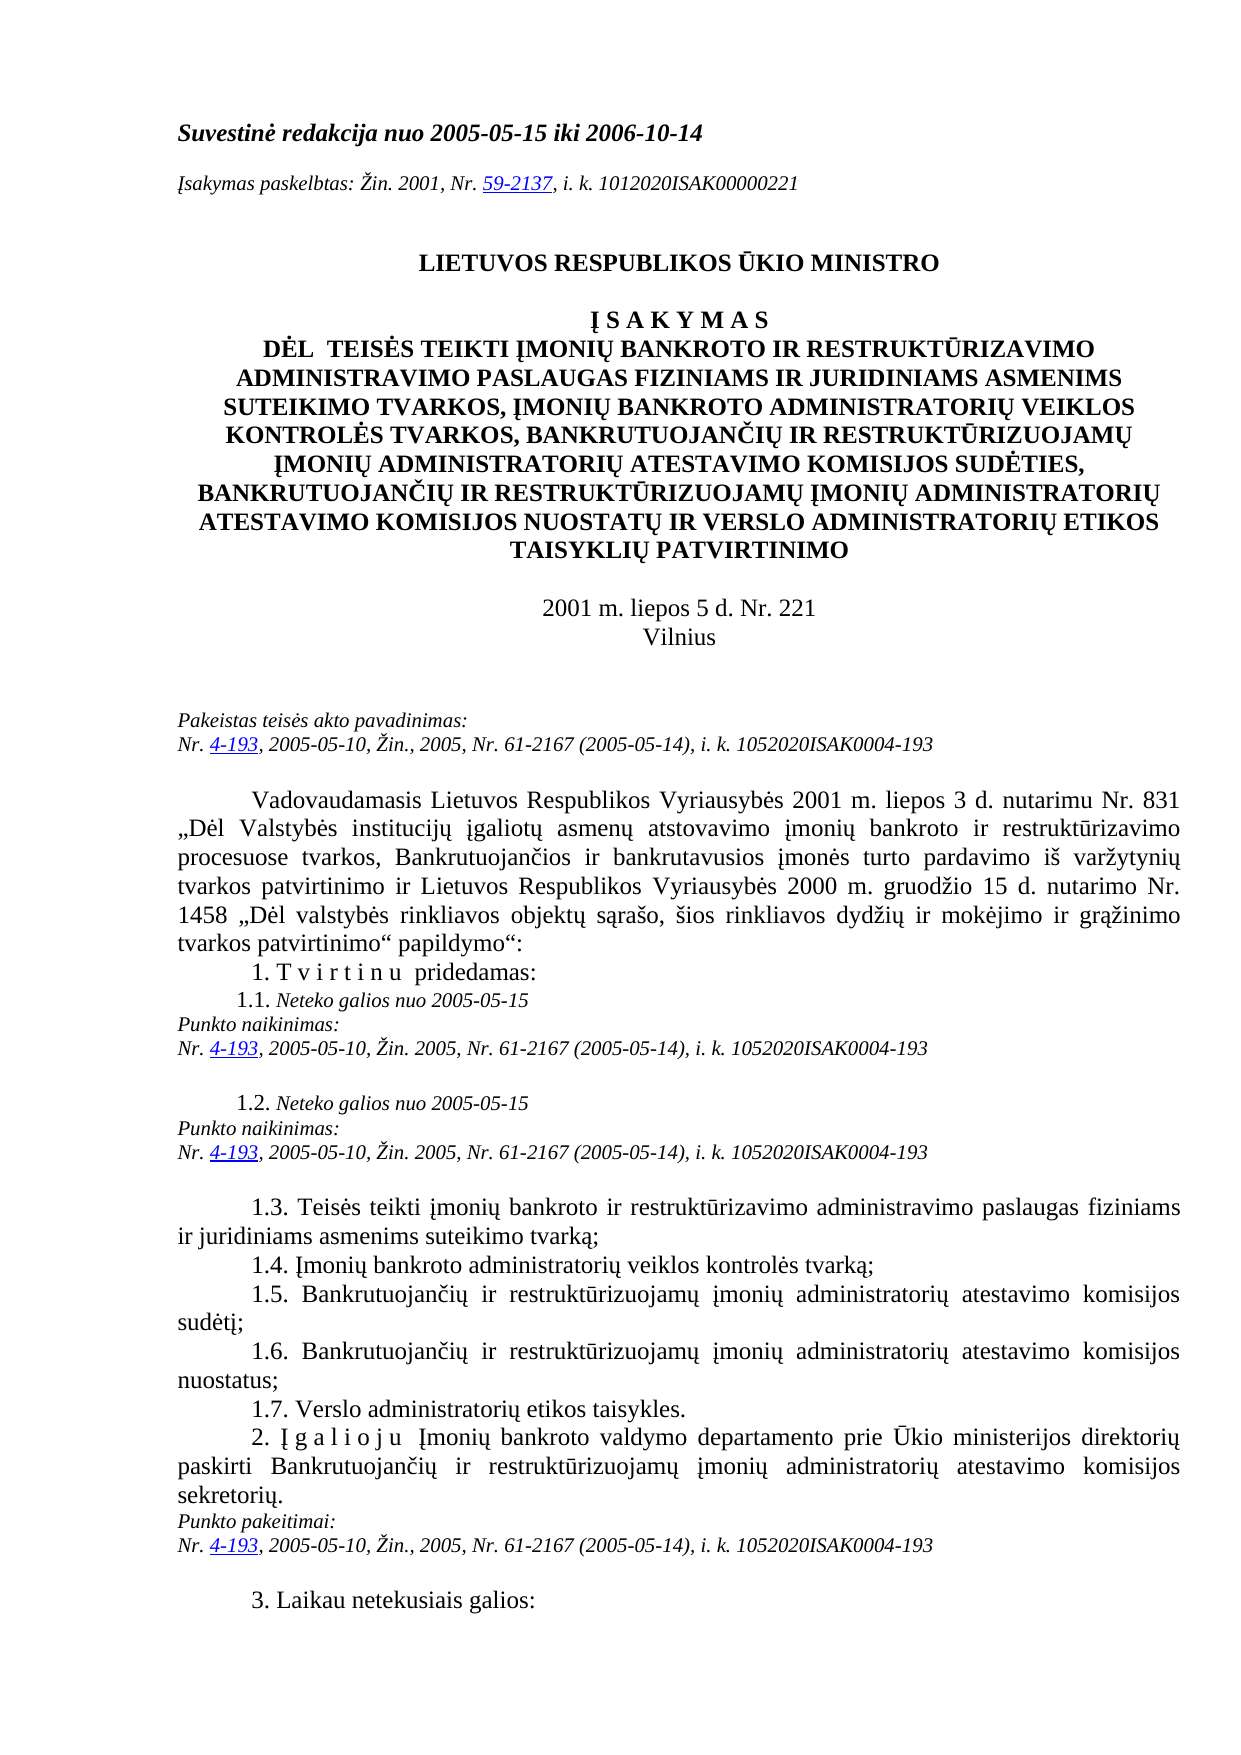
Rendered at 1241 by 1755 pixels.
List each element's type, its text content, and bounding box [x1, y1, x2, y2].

text 3. Laikau netekusiais galios: [177, 1586, 1181, 1614]
text 1.3. Teisės teikti įmonių bankroto ir restruktūrizavimo administravimo paslaugas fiziniams ir juridiniams asmenims suteikimo tvarką; [177, 1192, 1181, 1250]
text Įsakymas paskelbtas: Žin. 2001, Nr. 59-2137, i. k. 1012020ISAK00000221 [177, 171, 1181, 195]
text 1. Tvirtinu pridedamas: [177, 957, 1181, 986]
text Į S A K Y M A S [177, 305, 1181, 334]
text Nr. 4-193, 2005-05-10, Žin., 2005, Nr. 61-2167 (2005-05-14), i. k. 1052020ISAK0004-193 [177, 732, 1181, 756]
text 1.7. Verslo administratorių etikos taisykles. [177, 1394, 1181, 1422]
text Nr. 4-193, 2005-05-10, Žin., 2005, Nr. 61-2167 (2005-05-14), i. k. 1052020ISAK0004-193 [177, 1533, 1181, 1557]
text Vilnius [177, 622, 1181, 650]
text 1.5. Bankrutuojančių ir restruktūrizuojamų įmonių administratorių atestavimo komisijos sudėtį; [177, 1279, 1181, 1336]
text Pakeistas teisės akto pavadinimas: [177, 708, 1181, 732]
text Punkto pakeitimai: [177, 1509, 1181, 1533]
text 2. Įgalioju Įmonių bankroto valdymo departamento prie Ūkio ministerijos direktorių paskirti Bankrutuojančių ir restruktūrizuojamų įmonių administratorių atestavimo komisijos sekretorių. [177, 1422, 1181, 1509]
text Nr. 4-193, 2005-05-10, Žin. 2005, Nr. 61-2167 (2005-05-14), i. k. 1052020ISAK0004-193 [177, 1139, 1181, 1164]
text Punkto naikinimas: [177, 1012, 1181, 1036]
text Nr. 4-193, 2005-05-10, Žin. 2005, Nr. 61-2167 (2005-05-14), i. k. 1052020ISAK0004-193 [177, 1036, 1181, 1060]
text 1.2. Neteko galios nuo 2005-05-15 [177, 1089, 1181, 1116]
text 2001 m. liepos 5 d. Nr. 221 [177, 593, 1181, 622]
text 1.1. Neteko galios nuo 2005-05-15 [177, 986, 1181, 1012]
text DĖL TEISĖS TEIKTI ĮMONIŲ BANKROTO IR RESTRUKTŪRIZAVIMO ADMINISTRAVIMO PASLAUGAS FIZINIAMS IR JURIDINIAMS ASMENIMS SUTEIKIMO TVARKOS, ĮMONIŲ BANKROTO ADMINISTRATORIŲ VEIKLOS KONTROLĖS TVARKOS, BANKRUTUOJANČIŲ IR RESTRUKTŪRIZUOJAMŲ ĮMONIŲ ADMINISTRATORIŲ ATESTAVIMO KOMISIJOS SUDĖTIES, BANKRUTUOJANČIŲ IR RESTRUKTŪRIZUOJAMŲ ĮMONIŲ ADMINISTRATORIŲ ATESTAVIMO KOMISIJOS NUOSTATŲ IR VERSLO ADMINISTRATORIŲ ETIKOS TAISYKLIŲ PATVIRTINIMO [177, 334, 1181, 564]
text Suvestinė redakcija nuo 2005-05-15 iki 2006-10-14 [177, 118, 1181, 147]
text Punkto naikinimas: [177, 1116, 1181, 1139]
text 1.4. Įmonių bankroto administratorių veiklos kontrolės tvarką; [177, 1250, 1181, 1279]
text 1.6. Bankrutuojančių ir restruktūrizuojamų įmonių administratorių atestavimo komisijos nuostatus; [177, 1336, 1181, 1394]
text LIETUVOS RESPUBLIKOS ŪKIO MINISTRO [177, 248, 1181, 277]
text Vadovaudamasis Lietuvos Respublikos Vyriausybės 2001 m. liepos 3 d. nutarimu Nr. 831 „Dėl Valstybės institucijų įgaliotų asmenų atstovavimo įmonių bankroto ir restruktūrizavimo procesuose tvarkos, Bankrutuojančios ir bankrutavusios įmonės turto pardavimo iš varžytynių tvarkos patvirtinimo ir Lietuvos Respublikos Vyriausybės 2000 m. gruodžio 15 d. nutarimo Nr. 1458 „Dėl valstybės rinkliavos objektų sąrašo, šios rinkliavos dydžių ir mokėjimo ir grąžinimo tvarkos patvirtinimo“ papildymo“: [177, 785, 1181, 957]
